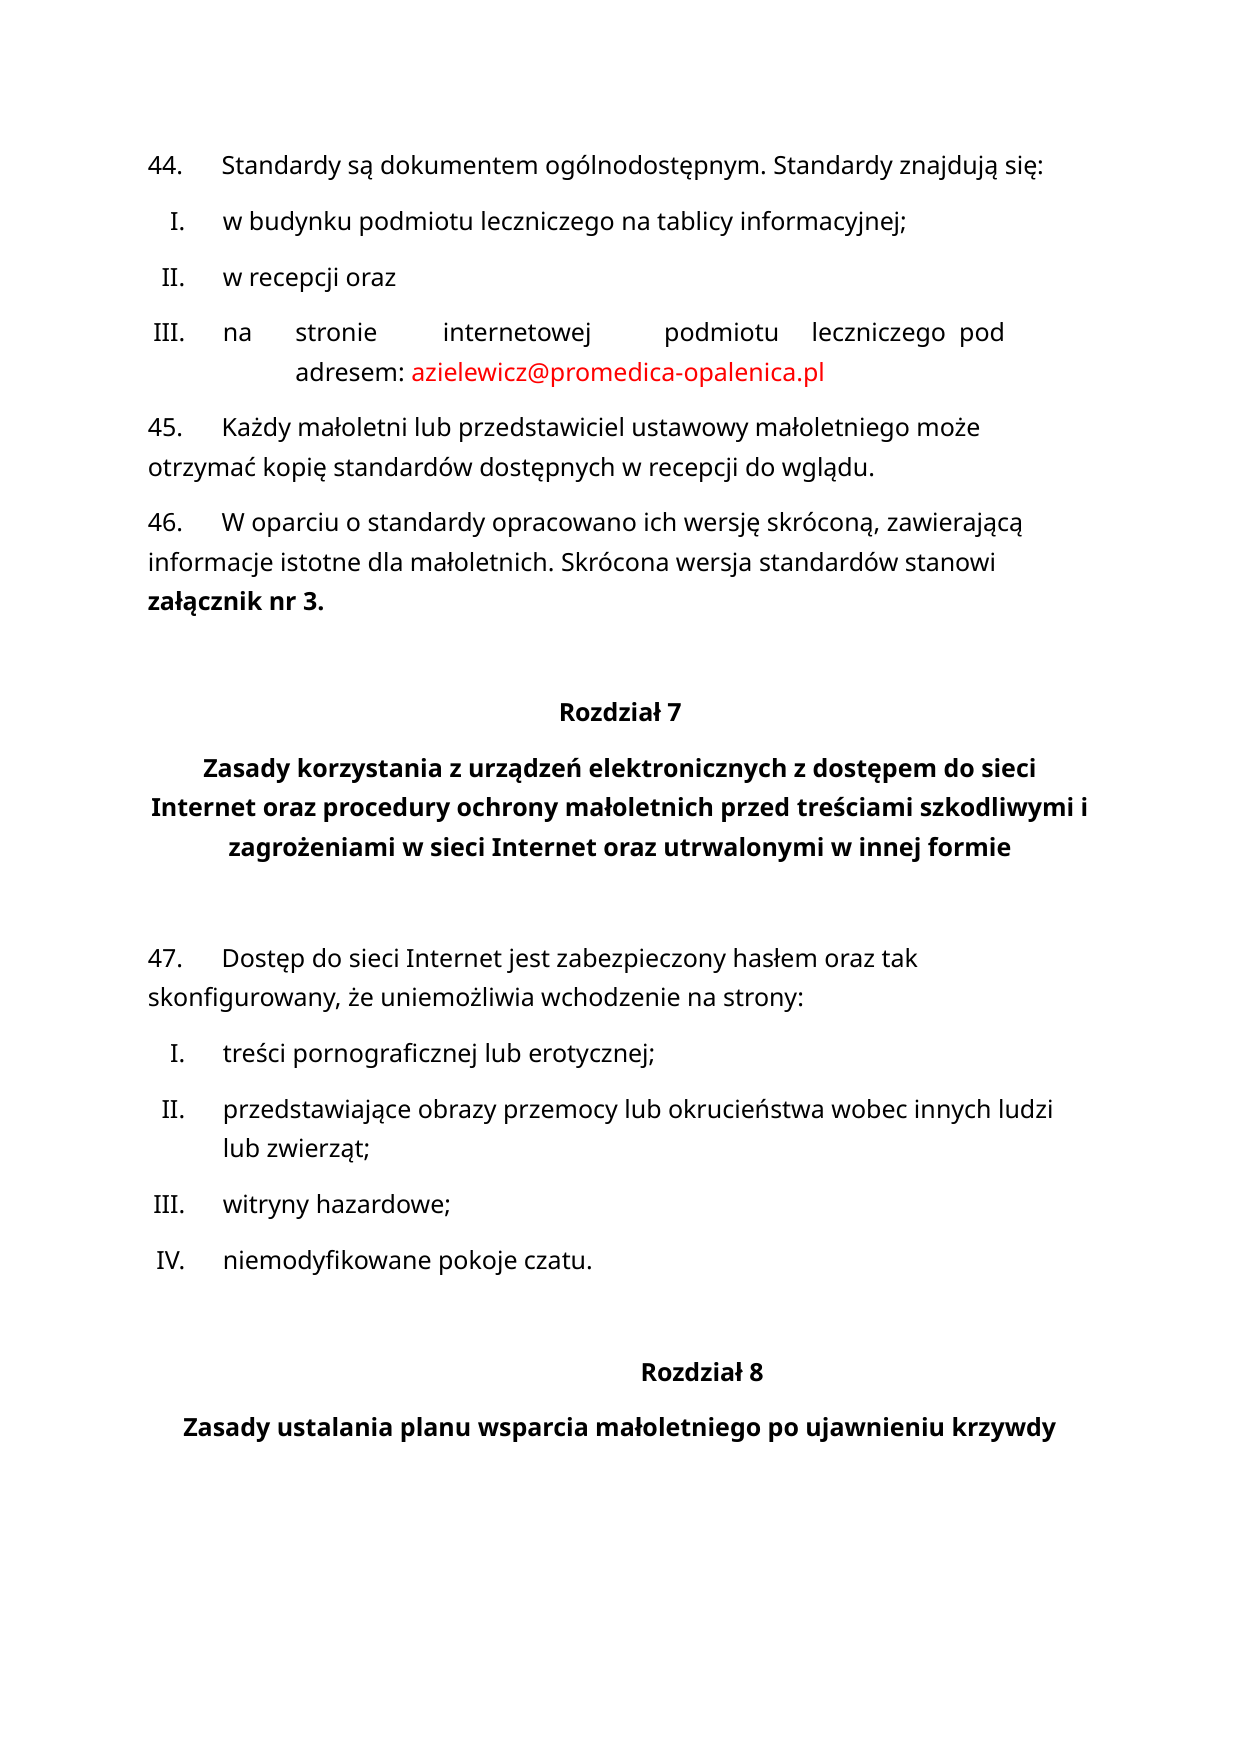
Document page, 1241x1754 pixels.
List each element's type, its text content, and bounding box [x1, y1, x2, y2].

list witryny hazardowe; [185, 1187, 1093, 1221]
list treści pornograficznej lub erotycznej; [185, 1036, 1093, 1070]
text 45. Każdy małoletni lub przedstawiciel ustawowy małoletniego może otrzymać kopię standardów dostępnych w recepcji do wglądu. [148, 410, 1093, 483]
text Rozdział 8 [148, 1354, 1093, 1388]
text Zasady korzystania z urządzeń elektronicznych z dostępem do sieci Internet oraz procedury ochrony małoletnich przed treściami szkodliwymi i zagrożeniami w sieci Internet oraz utrwalonymi w innej formie [148, 751, 1093, 863]
text Rozdział 7 [148, 695, 1093, 729]
text 46. W oparciu o standardy opracowano ich wersję skróconą, zawierającą informacje istotne dla małoletnich. Skrócona wersja standardów stanowi załącznik nr 3. [148, 505, 1093, 617]
list przedstawiające obrazy przemocy lub okrucieństwa wobec innych ludzi lub zwierząt; [185, 1092, 1093, 1165]
list w recepcji oraz [185, 259, 1093, 293]
text 47. Dostęp do sieci Internet jest zabezpieczony hasłem oraz tak skonfigurowany, że uniemożliwia wchodzenie na strony: [148, 941, 1093, 1014]
list niemodyfikowane pokoje czatu. [185, 1243, 1093, 1277]
list w budynku podmiotu leczniczego na tablicy informacyjnej; [185, 203, 1093, 237]
list na stronie internetowej podmiotu leczniczego pod adresem: azielewicz@promedica-opalenica.pl [185, 315, 1093, 388]
text Zasady ustalania planu wsparcia małoletniego po ujawnieniu krzywdy [148, 1410, 1093, 1444]
text 44. Standardy są dokumentem ogólnodostępnym. Standardy znajdują się: [148, 148, 1093, 182]
